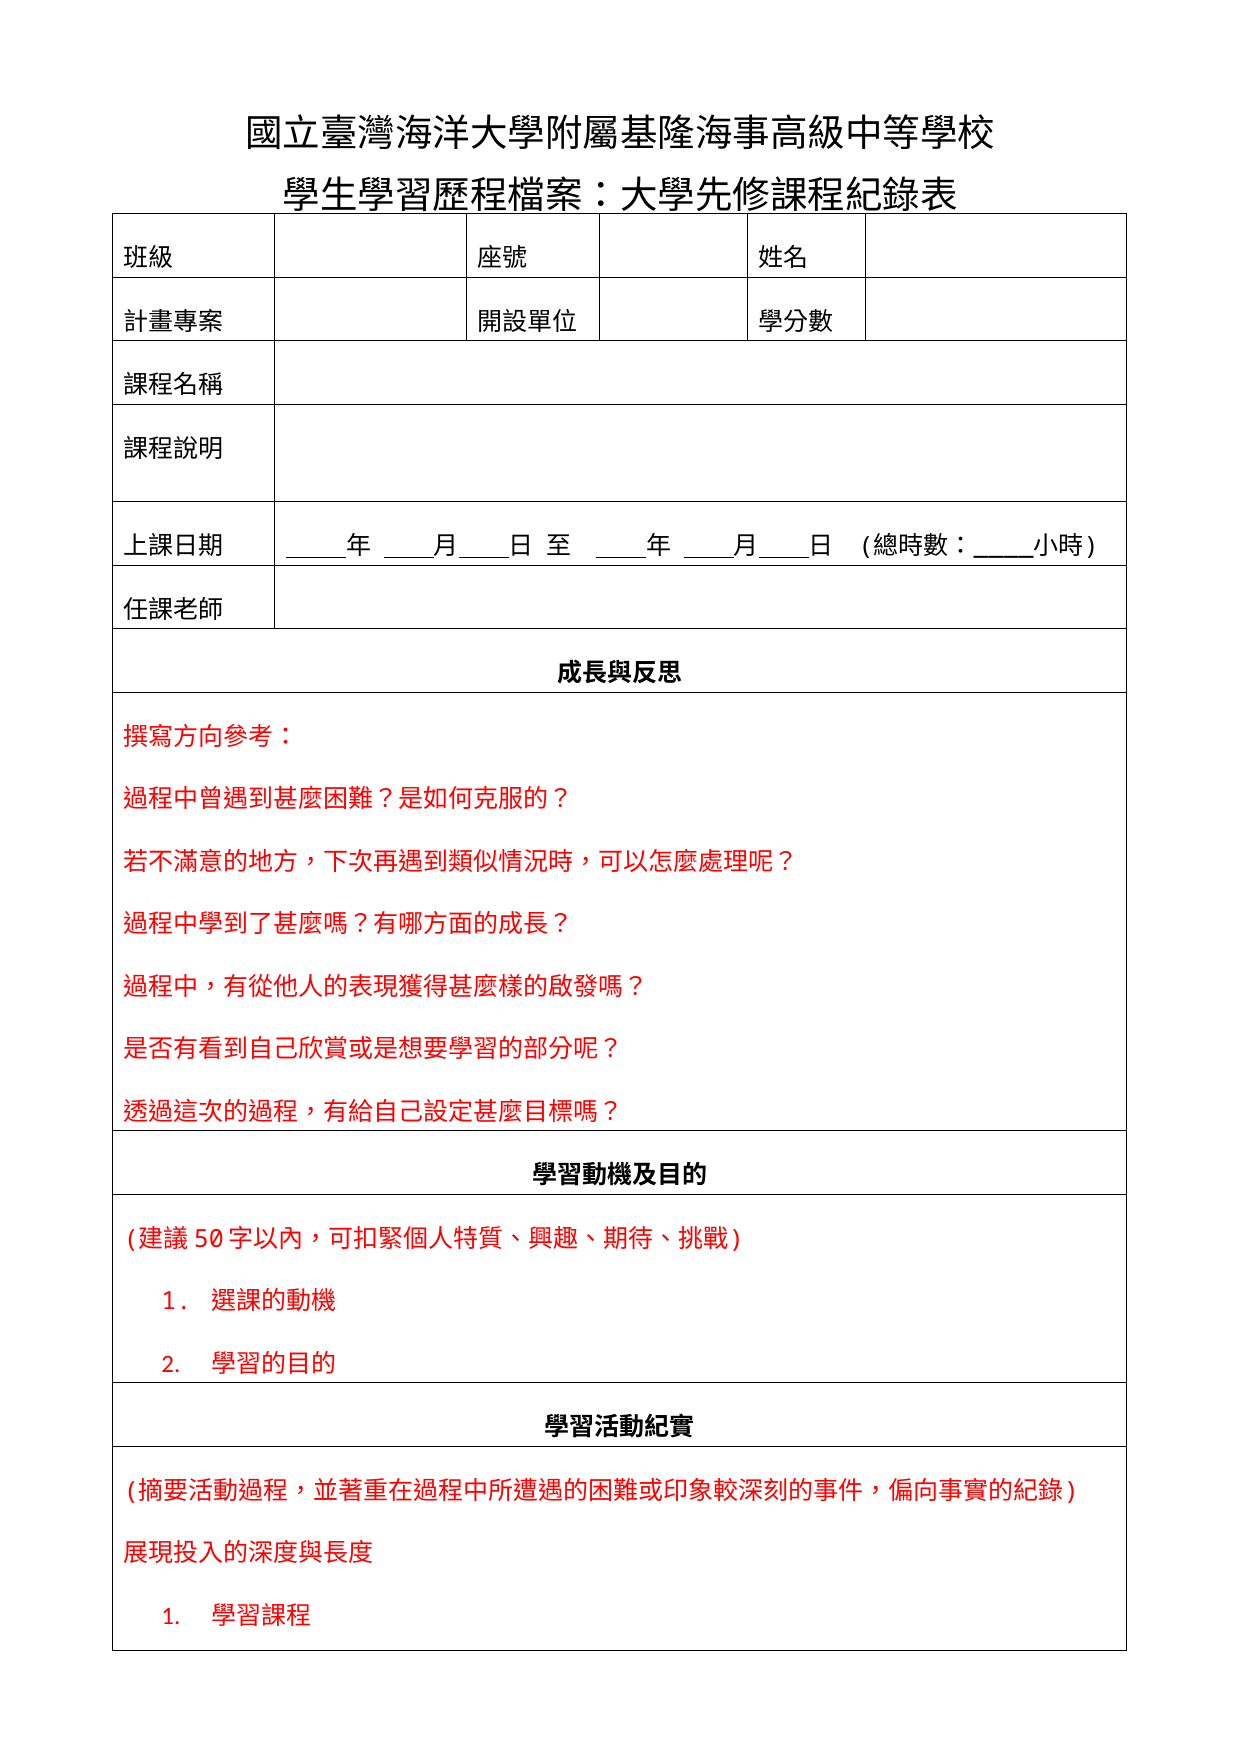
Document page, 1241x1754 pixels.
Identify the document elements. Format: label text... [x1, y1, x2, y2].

table_cell 成長與反思 [113, 629, 1126, 692]
table_cell 學習活動紀實 [113, 1383, 1126, 1446]
table_header [866, 214, 1126, 277]
text 國立臺灣海洋大學附屬基隆海事高級中等學校 [112, 88, 1128, 151]
table_cell 年 月 日 至 年 月 日 (總時數：____小時) [275, 502, 1126, 564]
table_cell 課程說明 [113, 405, 274, 501]
table_cell [275, 278, 466, 340]
text 學生學習歷程檔案：大學先修課程紀錄表 [112, 151, 1128, 213]
table_cell 任課老師 [113, 566, 274, 628]
table_cell 撰寫方向參考： 過程中曾遇到甚麼困難？是如何克服的？ 若不滿意的地方，下次再遇到類似情況時，可以怎麼處理呢？ 過程中學到了甚麼嗎？有哪方面的成長？ 過程中，有從他人的表現獲得甚麼樣的啟發嗎？ 是否有看到自己欣賞或是想要學習的部分呢？ 透過這次的過程，有給自己設定甚麼目標嗎？ [113, 693, 1126, 1130]
table_cell 開設單位 [467, 278, 599, 340]
table_cell 學習動機及目的 [113, 1131, 1126, 1194]
table_header 班級 [113, 214, 274, 277]
table_cell 學分數 [748, 278, 865, 340]
table_cell (摘要活動過程，並著重在過程中所遭遇的困難或印象較深刻的事件，偏向事實的紀錄) 展現投入的深度與長度 學習課程 學習成果 (作品另附) 成果發表 [113, 1447, 1126, 1650]
table_cell (建議50字以內，可扣緊個人特質、興趣、期待、挑戰) 選課的動機 學習的目的 [113, 1195, 1126, 1382]
table_cell 課程名稱 [113, 341, 274, 404]
table_header 姓名 [748, 214, 865, 277]
table_header [600, 214, 747, 277]
table_cell [600, 278, 747, 340]
table_cell [866, 278, 1126, 340]
table_cell 上課日期 [113, 502, 274, 564]
table_cell [275, 566, 1126, 628]
table_header 座號 [467, 214, 599, 277]
table_cell 計畫專案 [113, 278, 274, 340]
table_cell [275, 405, 1126, 501]
table_header [275, 214, 466, 277]
table_cell [275, 341, 1126, 404]
